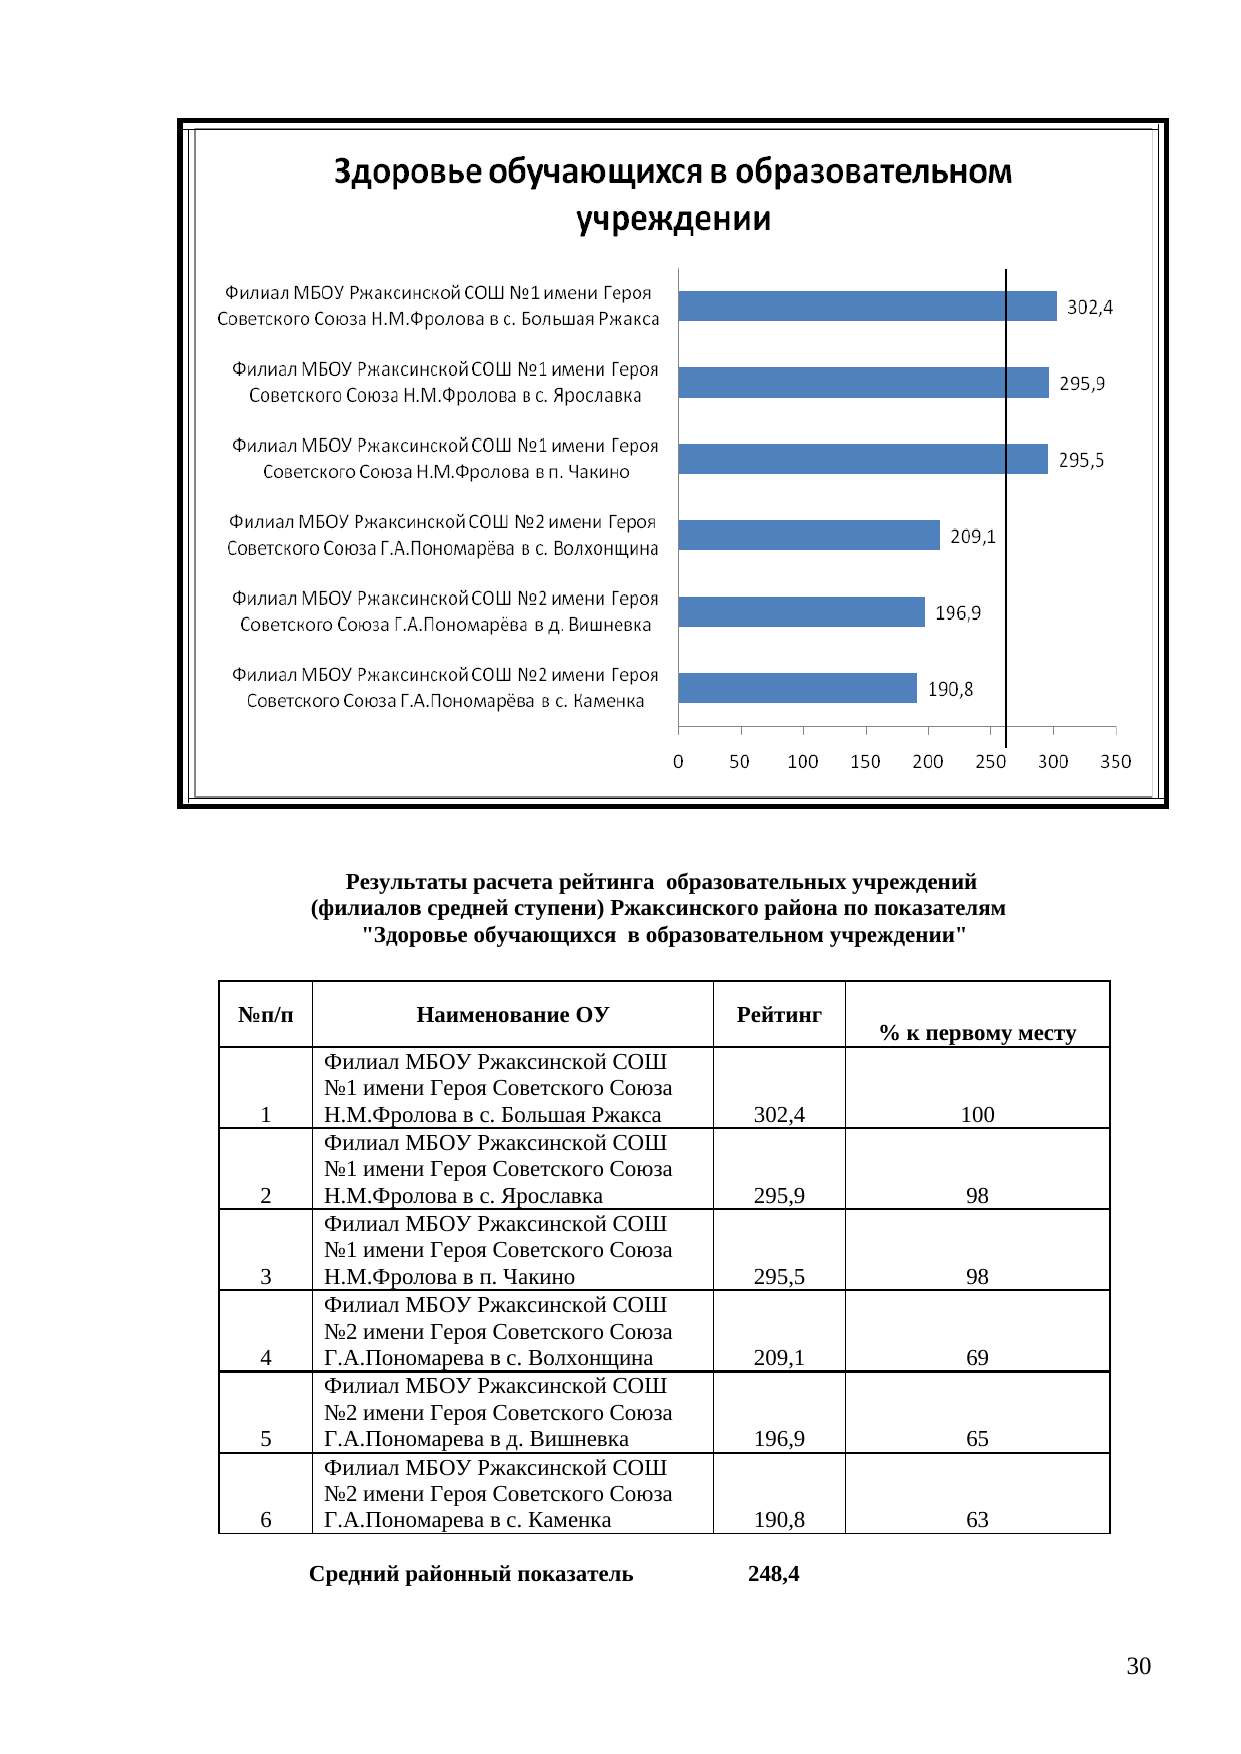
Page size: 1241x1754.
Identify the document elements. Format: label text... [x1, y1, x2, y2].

table_cell 98 [846, 1129, 1109, 1208]
table_cell 196,9 [714, 1373, 845, 1452]
table_cell Филиал МБОУ Ржаксинской СОШ №1 имени Героя Советского Союза Н.М.Фролова в п. Чакино [313, 1210, 713, 1289]
table_cell 100 [846, 1048, 1109, 1127]
table_cell Филиал МБОУ Ржаксинской СОШ №1 имени Героя Советского Союза Н.М.Фролова в с. Ярославка [313, 1129, 713, 1208]
table_cell 69 [846, 1291, 1109, 1370]
text Средний районный показатель 248,4 [177, 1560, 1152, 1586]
table_cell 295,9 [714, 1129, 845, 1208]
table_cell Филиал МБОУ Ржаксинской СОШ №2 имени Героя Советского Союза Г.А.Пономарева в д. Вишневка [313, 1373, 713, 1452]
table_cell 5 [220, 1373, 312, 1452]
table_cell 4 [220, 1291, 312, 1370]
table_cell 295,5 [714, 1210, 845, 1289]
table_cell Филиал МБОУ Ржаксинской СОШ №1 имени Героя Советского Союза Н.М.Фролова в с. Большая Ржакса [313, 1048, 713, 1127]
picture [193, 130, 1153, 798]
table_cell % к первому месту [846, 982, 1109, 1046]
table_cell 6 [220, 1454, 312, 1533]
table_cell 3 [220, 1210, 312, 1289]
table_cell [313, 954, 714, 980]
table_cell Филиал МБОУ Ржаксинской СОШ №2 имени Героя Советского Союза Г.А.Пономарева в с. Волхонщина [313, 1291, 713, 1370]
table_cell 63 [846, 1454, 1109, 1533]
table_cell 98 [846, 1210, 1109, 1289]
table_cell 1 [220, 1048, 312, 1127]
table_cell 2 [220, 1129, 312, 1208]
table_cell №п/п [220, 982, 312, 1046]
table_cell 65 [846, 1373, 1109, 1452]
table_header Результаты расчета рейтинга образовательных учреждений (филиалов средней ступени) Ржаксинского района по показателям "Здоровье обучающихся в образовательном учреждении" [219, 835, 1110, 954]
table_cell [219, 954, 313, 980]
table_cell Филиал МБОУ Ржаксинской СОШ №2 имени Героя Советского Союза Г.А.Пономарева в с. Каменка [313, 1454, 713, 1533]
table_cell 302,4 [714, 1048, 845, 1127]
table_cell 190,8 [714, 1454, 845, 1533]
table_cell Наименование ОУ [313, 982, 713, 1046]
table_cell [714, 954, 845, 980]
table_cell 209,1 [714, 1291, 845, 1370]
table_cell [845, 954, 1110, 980]
table_cell Рейтинг [714, 982, 845, 1046]
